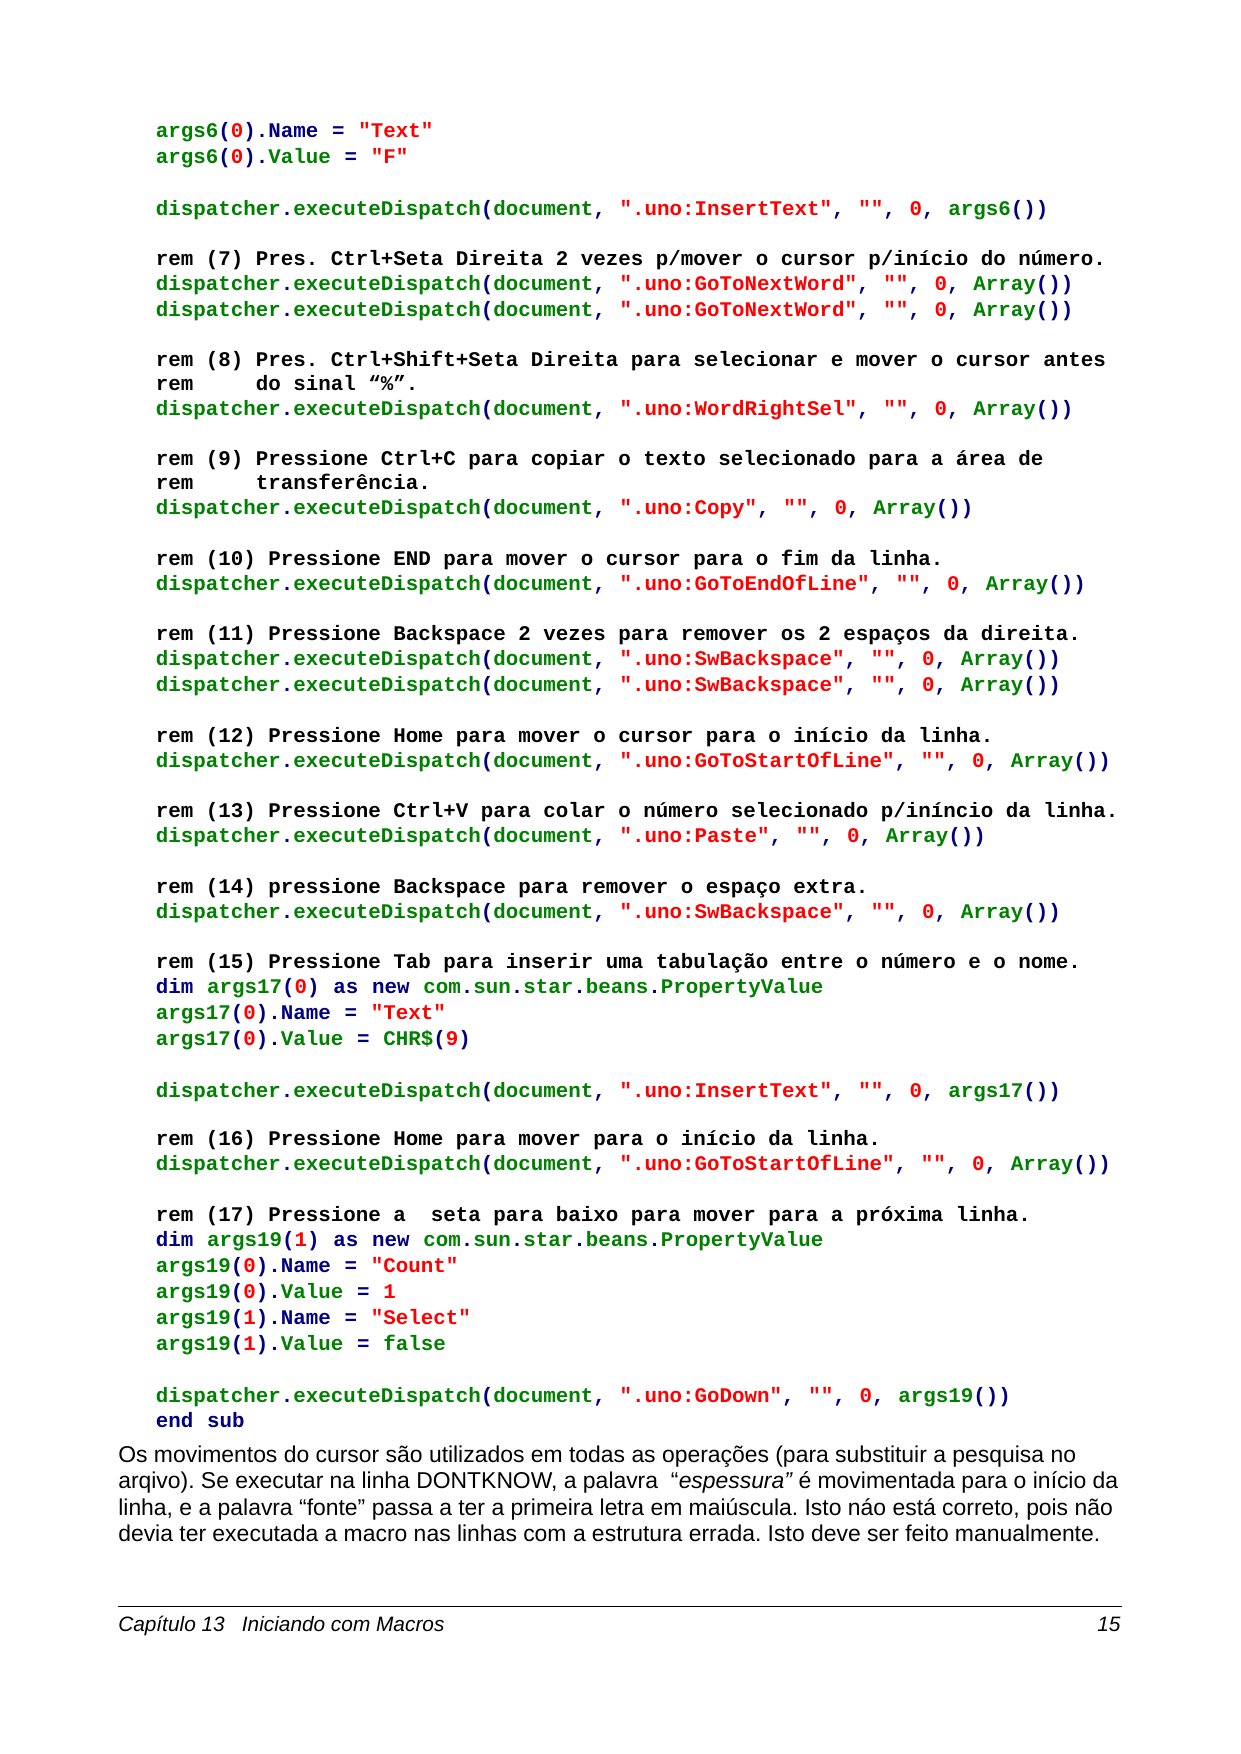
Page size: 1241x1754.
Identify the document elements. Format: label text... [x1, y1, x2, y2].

text dispatcher.executeDispatch(document, ".uno:InsertText", "", 0, args17()) [156, 1078, 1122, 1104]
text Os movimentos do cursor são utilizados em todas as operações (para substituir a pesquisa no arqivo). Se executar na linha DONTKNOW, a palavra “espessura” é movimentada para o início da linha, e a palavra “fonte” passa a ter a primeira letra em maiúscula. Isto náo está correto, pois não devia ter executada a macro nas linhas com a estrutura errada. Isto deve ser feito manualmente. [118, 1441, 1122, 1546]
text dispatcher.executeDispatch(document, ".uno:SwBackspace", "", 0, Array()) [156, 647, 1122, 673]
text rem transferência. [156, 472, 1122, 496]
text rem (11) Pressione Backspace 2 vezes para remover os 2 espaços da direita. [156, 623, 1122, 647]
text end sub [156, 1409, 1122, 1435]
text args6(0).Value = "F" [156, 144, 1122, 170]
text args17(0).Name = "Text" [156, 1001, 1122, 1027]
text rem (14) pressione Backspace para remover o espaço extra. [156, 876, 1122, 899]
text rem (15) Pressione Tab para inserir uma tabulação entre o número e o nome. [156, 951, 1122, 975]
text args6(0).Name = "Text" [156, 118, 1122, 144]
text dispatcher.executeDispatch(document, ".uno:GoToNextWord", "", 0, Array()) [156, 297, 1122, 323]
text dispatcher.executeDispatch(document, ".uno:GoToStartOfLine", "", 0, Array()) [156, 1152, 1122, 1178]
text rem (10) Pressione END para mover o cursor para o fim da linha. [156, 548, 1122, 571]
text args19(1).Name = "Select" [156, 1305, 1122, 1331]
text rem (12) Pressione Home para mover o cursor para o início da linha. [156, 724, 1122, 748]
text dim args17(0) as new com.sun.star.beans.PropertyValue [156, 975, 1122, 1001]
text dispatcher.executeDispatch(document, ".uno:GoDown", "", 0, args19()) [156, 1383, 1122, 1409]
text dispatcher.executeDispatch(document, ".uno:WordRightSel", "", 0, Array()) [156, 397, 1122, 422]
text args19(0).Value = 1 [156, 1279, 1122, 1305]
text rem (7) Pres. Ctrl+Seta Direita 2 vezes p/mover o cursor p/início do número. [156, 248, 1122, 271]
text dispatcher.executeDispatch(document, ".uno:GoToNextWord", "", 0, Array()) [156, 271, 1122, 297]
text dispatcher.executeDispatch(document, ".uno:Copy", "", 0, Array()) [156, 496, 1122, 522]
text dispatcher.executeDispatch(document, ".uno:GoToStartOfLine", "", 0, Array()) [156, 748, 1122, 774]
text rem (16) Pressione Home para mover para o início da linha. [156, 1128, 1122, 1152]
text args19(0).Name = "Count" [156, 1253, 1122, 1279]
text dim args19(1) as new com.sun.star.beans.PropertyValue [156, 1227, 1122, 1253]
text dispatcher.executeDispatch(document, ".uno:InsertText", "", 0, args6()) [156, 196, 1122, 222]
text dispatcher.executeDispatch(document, ".uno:GoToEndOfLine", "", 0, Array()) [156, 571, 1122, 597]
text rem (8) Pres. Ctrl+Shift+Seta Direita para selecionar e mover o cursor antes rem do sinal “%”. [156, 349, 1122, 397]
text rem (17) Pressione a seta para baixo para mover para a próxima linha. [156, 1204, 1122, 1227]
text dispatcher.executeDispatch(document, ".uno:SwBackspace", "", 0, Array()) [156, 899, 1122, 925]
text rem (13) Pressione Ctrl+V para colar o número selecionado p/iníncio da linha. [156, 800, 1122, 824]
text args17(0).Value = CHR$(9) [156, 1027, 1122, 1053]
text args19(1).Value = false [156, 1331, 1122, 1357]
text dispatcher.executeDispatch(document, ".uno:Paste", "", 0, Array()) [156, 824, 1122, 850]
text rem (9) Pressione Ctrl+C para copiar o texto selecionado para a área de [156, 448, 1122, 472]
text dispatcher.executeDispatch(document, ".uno:SwBackspace", "", 0, Array()) [156, 673, 1122, 699]
